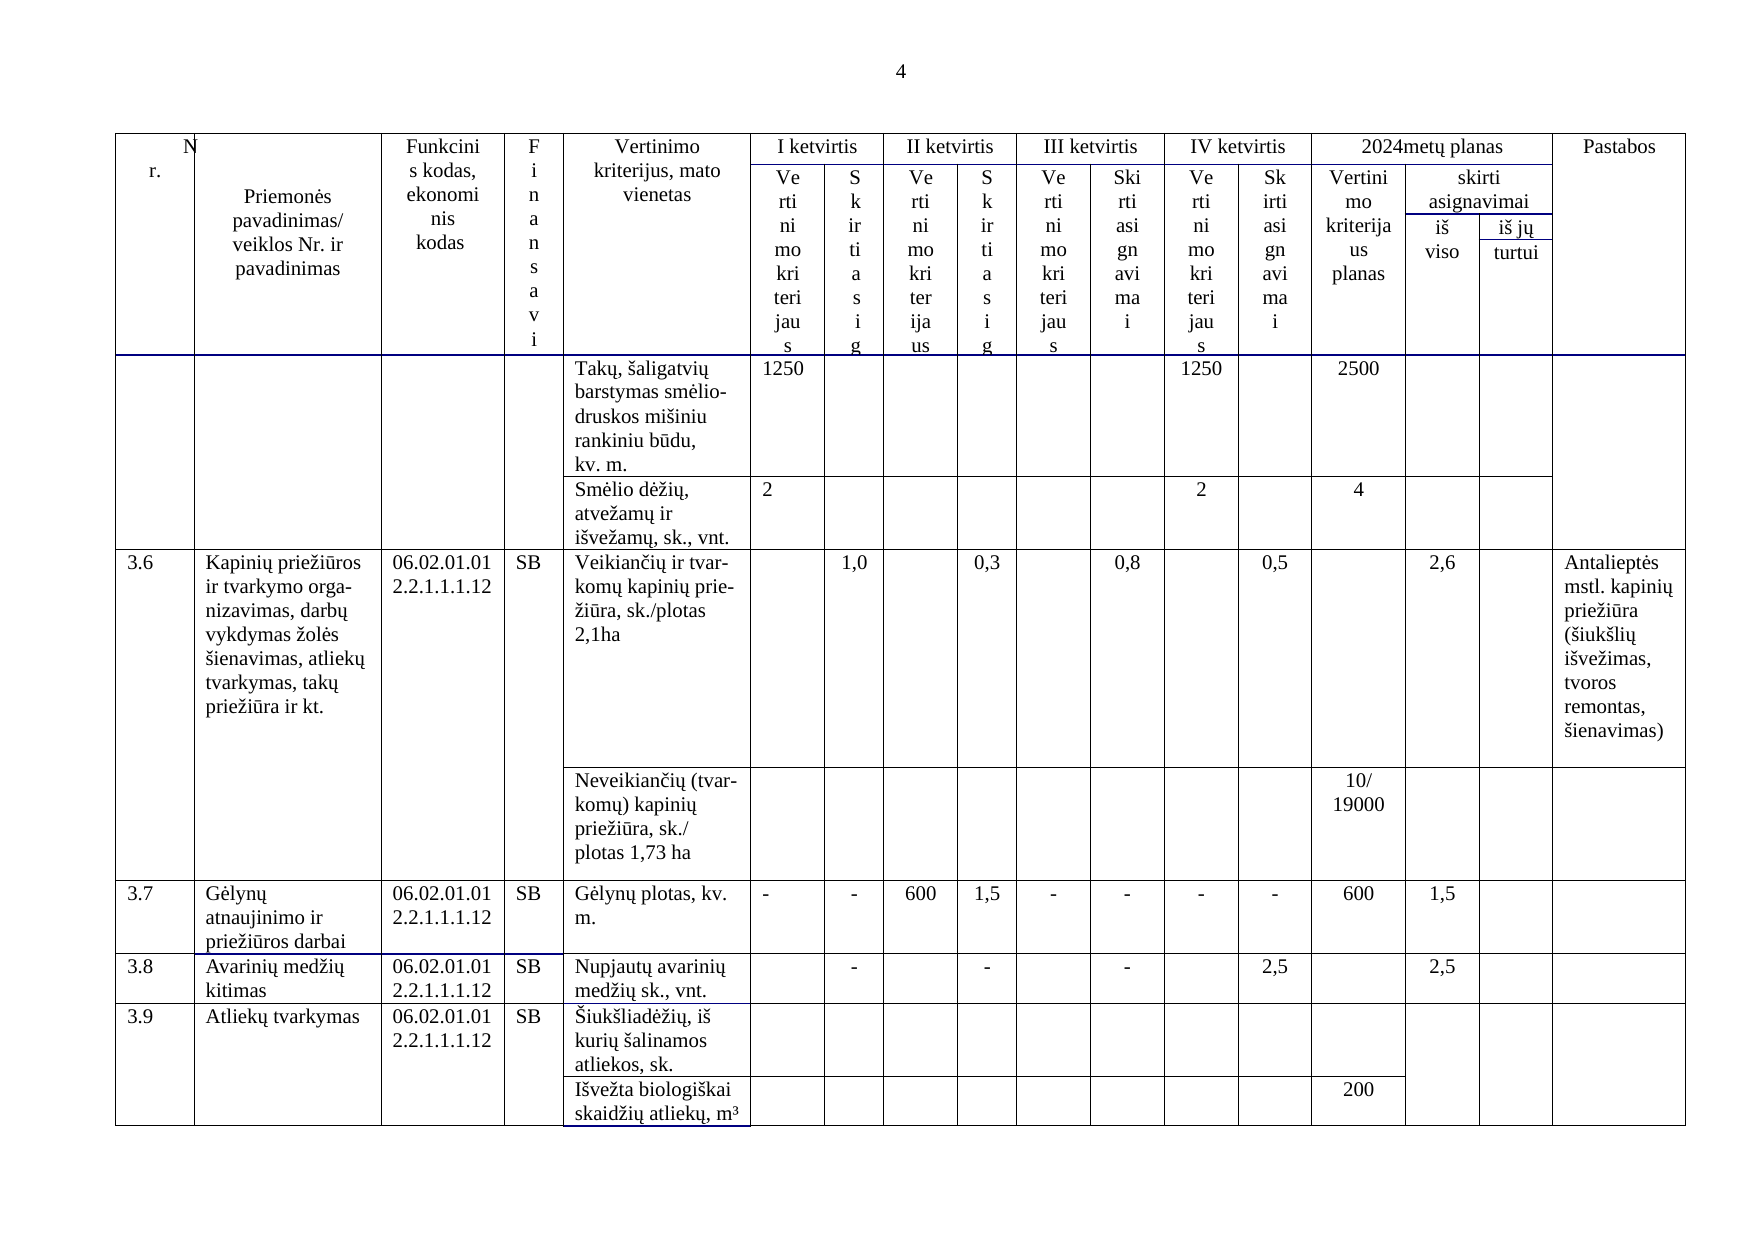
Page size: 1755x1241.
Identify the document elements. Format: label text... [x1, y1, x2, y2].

table_cell [958, 768, 1016, 879]
table_cell [1239, 1077, 1311, 1125]
table_header Nr. [116, 134, 194, 354]
table_cell [958, 356, 1016, 476]
table_cell 1250 [751, 356, 824, 476]
table_cell 3.8 [116, 954, 194, 1002]
table_header Pastabos [1553, 134, 1685, 354]
table_header Vertinimo kriterijus, mato vienetas [564, 134, 750, 354]
table_cell 1,5 [958, 881, 1016, 953]
table_cell [1480, 881, 1552, 953]
table_cell 600 [1312, 881, 1405, 953]
table_cell [1406, 356, 1479, 476]
table_header II ketvirtis [884, 134, 1016, 163]
table_cell [825, 1077, 883, 1125]
table_cell 1,5 [1406, 881, 1479, 953]
table_cell SB [505, 955, 563, 1002]
table_cell [1312, 954, 1405, 1002]
table_cell [1017, 356, 1090, 476]
table_cell [958, 1004, 1016, 1076]
table_cell - [825, 954, 883, 1002]
table_cell Skirti asignavimai [1091, 165, 1164, 354]
table_cell [1480, 954, 1552, 1002]
table_cell SB [505, 881, 563, 953]
table_cell - [1091, 881, 1164, 953]
table_cell Takų, šaligatvių barstymas smėlio-druskos mišiniu rankiniu būdu, kv. m. [564, 356, 750, 476]
table_cell 06.02.01.01 2.2.1.1.1.12 [382, 550, 504, 879]
table_cell skirti asignavimai [1406, 165, 1552, 213]
table_cell 2 [751, 477, 824, 549]
table_cell [751, 768, 824, 879]
table_cell Vertinimo kriterijaus planas [751, 165, 824, 354]
table_cell [751, 1077, 824, 1125]
table_cell 2 [1165, 477, 1238, 549]
table_cell [1480, 768, 1552, 879]
table_cell 600 [884, 881, 957, 953]
table_cell 06.02.01.012.2.1.1.1.12 [382, 1004, 504, 1125]
table_cell [116, 356, 194, 549]
table_cell [1553, 356, 1685, 549]
table_cell Vertinimo kriterijaus planas [884, 165, 957, 354]
table_cell [1165, 1077, 1238, 1125]
table_cell Gėlynų plotas, kv. m. [564, 881, 750, 953]
table_cell [884, 1077, 957, 1125]
table_cell [751, 550, 824, 767]
table_cell [1091, 356, 1164, 476]
table_cell [751, 1004, 824, 1076]
table_cell [1091, 477, 1164, 549]
table_cell - [1017, 881, 1090, 953]
table_cell [1165, 954, 1238, 1002]
table_cell [1480, 477, 1552, 549]
table_cell 2500 [1312, 356, 1405, 476]
table_cell Skirti asignavimai [958, 165, 1016, 354]
table_cell Nupjautų avarinių medžių sk., vnt. [564, 954, 750, 1002]
table_cell [1312, 550, 1405, 767]
table_cell Vertinimo kriterijaus planas [1017, 165, 1090, 354]
table_cell [1017, 477, 1090, 549]
table_cell Gėlynų atnaujinimo ir priežiūros darbai [195, 881, 381, 953]
table_cell [1406, 768, 1479, 879]
table_cell [505, 356, 563, 549]
table_cell 2,5 [1406, 954, 1479, 1002]
table_cell Smėlio dėžių, atvežamų ir išvežamų, sk., vnt. [564, 477, 750, 549]
table_cell Išvežta biologiškai skaidžių atliekų, m³ [564, 1077, 750, 1125]
table_cell - [1239, 881, 1311, 953]
table_cell [1239, 356, 1311, 476]
table_cell [1553, 768, 1685, 879]
table_cell [884, 550, 957, 767]
table_cell Vertinimo kriterijaus planas [1165, 165, 1238, 354]
table_cell [884, 768, 957, 879]
table_cell [1165, 550, 1238, 767]
table_header I ketvirtis [751, 134, 883, 163]
table_cell [1480, 356, 1552, 476]
table_header Finansavimo šaltiniai [505, 134, 563, 354]
table_cell [1017, 1004, 1090, 1076]
table_cell 200 [1312, 1077, 1405, 1125]
table_cell [825, 1004, 883, 1076]
table_cell - [1091, 954, 1164, 1002]
table_cell 2,6 [1406, 550, 1479, 767]
table_header IV ketvirtis [1165, 134, 1311, 163]
table_cell Neveikiančių (tvar-komų) kapinių priežiūra, sk./ plotas 1,73 ha [564, 768, 750, 879]
table_cell - [825, 881, 883, 953]
table_cell [1017, 1077, 1090, 1125]
table_cell [884, 356, 957, 476]
table_header III ketvirtis [1017, 134, 1164, 163]
table_cell Veikiančių ir tvar-komų kapinių prie-žiūra, sk./plotas 2,1ha [564, 550, 750, 767]
table_cell - [751, 881, 824, 953]
table_cell Avarinių medžių kitimas [195, 955, 381, 1002]
table_cell 0,3 [958, 550, 1016, 767]
table_cell 3.9 [116, 1004, 194, 1125]
table_cell [825, 477, 883, 549]
table_cell Skirti asignavimai [825, 165, 883, 354]
table_cell turtui [1480, 240, 1552, 354]
table_cell Vertinimo kriterijaus planas [1312, 165, 1405, 354]
table_cell [884, 954, 957, 1002]
table_cell [1239, 477, 1311, 549]
table_cell [958, 1077, 1016, 1125]
table_cell 06.02.01.012.2.1.1.1.12 [382, 881, 504, 953]
table_cell [1480, 550, 1552, 767]
table_cell [1091, 1004, 1164, 1076]
table_cell 10/ 19000 [1312, 768, 1405, 879]
table_cell [1553, 1004, 1685, 1125]
table_cell - [958, 954, 1016, 1002]
table_cell 2,5 [1239, 954, 1311, 1002]
table_cell SB [505, 550, 563, 879]
table_cell [1091, 1077, 1164, 1125]
table_cell [1091, 768, 1164, 879]
table_cell [1165, 1004, 1238, 1076]
table_cell [825, 356, 883, 476]
table_header Funkcinis kodas, ekonominis kodas [382, 134, 504, 354]
table_cell 1,0 [825, 550, 883, 767]
table_cell [884, 477, 957, 549]
table_cell 4 [1312, 477, 1405, 549]
table_cell [1406, 1004, 1479, 1125]
table_cell [1239, 1004, 1311, 1076]
table_cell [1312, 1004, 1405, 1076]
table_cell [958, 477, 1016, 549]
table_cell Atliekų tvarkymas [195, 1004, 381, 1125]
table_cell 3.7 [116, 881, 194, 953]
table_cell [1553, 881, 1685, 953]
table_cell Šiukšliadėžių, iš kurių šalinamos atliekos, sk. [564, 1004, 750, 1076]
table_cell iš viso [1406, 215, 1479, 354]
table_cell [1239, 768, 1311, 879]
table_cell [382, 356, 504, 549]
table_cell [1553, 954, 1685, 1002]
table_cell [1017, 550, 1090, 767]
table_cell [1017, 954, 1090, 1002]
table_cell SB [505, 1004, 563, 1125]
table_cell iš jų [1480, 215, 1552, 239]
table_cell 1250 [1165, 356, 1238, 476]
table_cell [1165, 768, 1238, 879]
table_cell [195, 356, 381, 549]
table_cell Kapinių priežiūros ir tvarkymo orga-nizavimas, darbų vykdymas žolės šienavimas, atliekų tvarkymas, takų priežiūra ir kt. [195, 550, 381, 879]
table_cell 3.6 [116, 550, 194, 879]
table_cell 06.02.01.012.2.1.1.1.12 [382, 955, 504, 1002]
table_header 2024metų planas [1312, 134, 1552, 163]
table_cell [1480, 1004, 1552, 1125]
table_header Priemonės pavadinimas/ veiklos Nr. ir pavadinimas [195, 134, 381, 354]
table_cell [751, 954, 824, 1002]
table_cell 0,5 [1239, 550, 1311, 767]
table_cell [884, 1004, 957, 1076]
table_cell [825, 768, 883, 879]
table_cell [1406, 477, 1479, 549]
table_cell Skirti asignavimai [1239, 165, 1311, 354]
table_cell 0,8 [1091, 550, 1164, 767]
table_cell Antalieptės mstl. kapinių priežiūra (šiukšlių išvežimas, tvoros remontas, šienavimas) [1553, 550, 1685, 767]
table_cell - [1165, 881, 1238, 953]
table_cell [1017, 768, 1090, 879]
